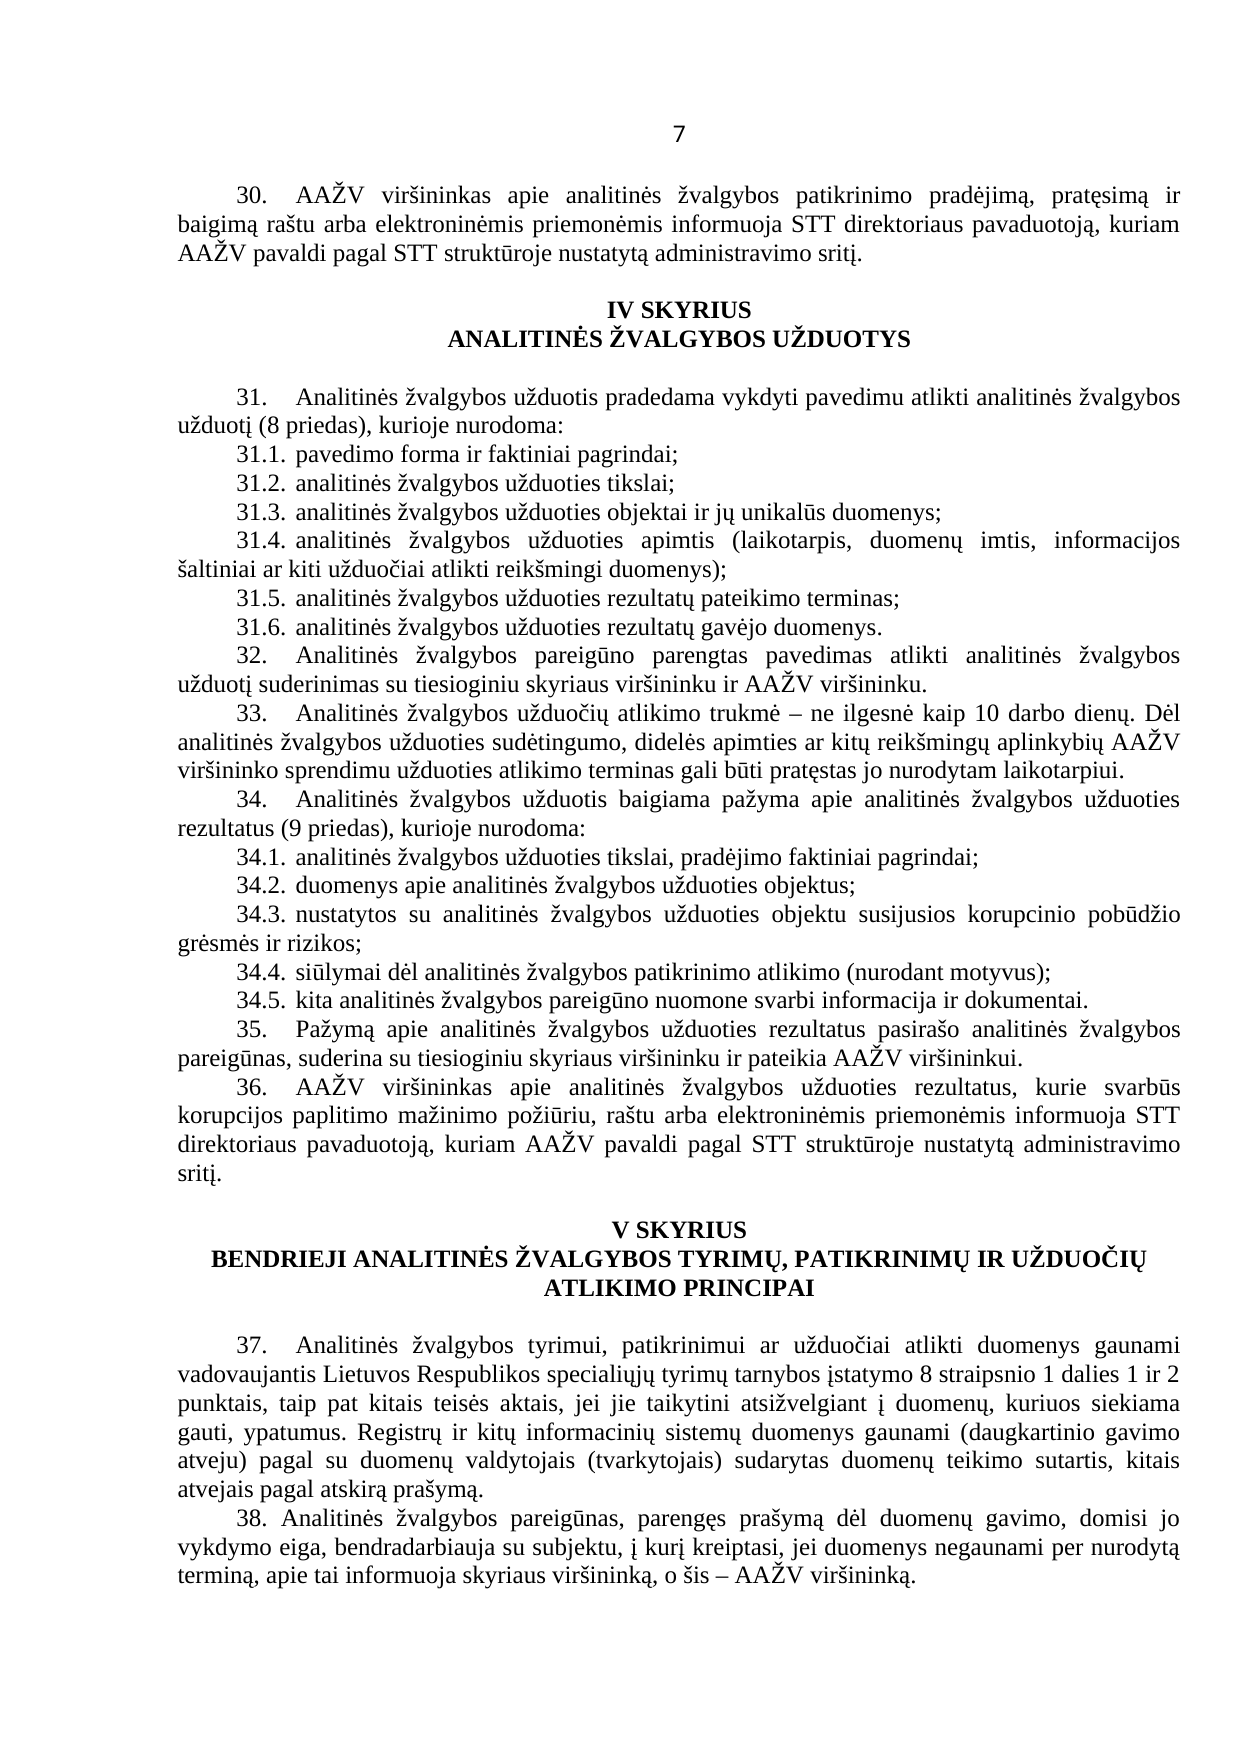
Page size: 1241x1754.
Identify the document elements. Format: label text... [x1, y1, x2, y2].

text 31.3. analitinės žvalgybos užduoties objektai ir jų unikalūs duomenys; [177, 497, 1181, 526]
text 34.3. nustatytos su analitinės žvalgybos užduoties objektu susijusios korupcinio pobūdžio grėsmės ir rizikos; [177, 899, 1181, 957]
text 34. Analitinės žvalgybos užduotis baigiama pažyma apie analitinės žvalgybos užduoties rezultatus (9 priedas), kurioje nurodoma: [177, 784, 1181, 842]
text 34.2. duomenys apie analitinės žvalgybos užduoties objektus; [177, 871, 1181, 899]
text BENDRIeji ANALITINĖS ŽVALGYBOS TYRIMŲ, PATIKRINIMŲ IR UŽDUOČIŲ ATLIKIMO PRINCIPAI [177, 1244, 1181, 1302]
text V SKYRIUS [177, 1216, 1181, 1244]
text 37. Analitinės žvalgybos tyrimui, patikrinimui ar užduočiai atlikti duomenys gaunami vadovaujantis Lietuvos Respublikos specialiųjų tyrimų tarnybos įstatymo 8 straipsnio 1 dalies 1 ir 2 punktais, taip pat kitais teisės aktais, jei jie taikytini atsižvelgiant į duomenų, kuriuos siekiama gauti, ypatumus. Registrų ir kitų informacinių sistemų duomenys gaunami (daugkartinio gavimo atveju) pagal su duomenų valdytojais (tvarkytojais) sudarytas duomenų teikimo sutartis, kitais atvejais pagal atskirą prašymą. [177, 1331, 1181, 1503]
text 38. Analitinės žvalgybos pareigūnas, parengęs prašymą dėl duomenų gavimo, domisi jo vykdymo eiga, bendradarbiauja su subjektu, į kurį kreiptasi, jei duomenys negaunami per nurodytą terminą, apie tai informuoja skyriaus viršininką, o šis – AAŽV viršininką. [177, 1503, 1181, 1589]
text 31.5. analitinės žvalgybos užduoties rezultatų pateikimo terminas; [177, 583, 1181, 612]
text 32. Analitinės žvalgybos pareigūno parengtas pavedimas atlikti analitinės žvalgybos užduotį suderinimas su tiesioginiu skyriaus viršininku ir AAŽV viršininku. [177, 641, 1181, 698]
text 36. AAŽV viršininkas apie analitinės žvalgybos užduoties rezultatus, kurie svarbūs korupcijos paplitimo mažinimo požiūriu, raštu arba elektroninėmis priemonėmis informuoja STT direktoriaus pavaduotoją, kuriam AAŽV pavaldi pagal STT struktūroje nustatytą administravimo sritį. [177, 1072, 1181, 1187]
text 31. Analitinės žvalgybos užduotis pradedama vykdyti pavedimu atlikti analitinės žvalgybos užduotį (8 priedas), kurioje nurodoma: [177, 382, 1181, 439]
text 34.4. siūlymai dėl analitinės žvalgybos patikrinimo atlikimo (nurodant motyvus); [177, 957, 1181, 986]
text 31.4. analitinės žvalgybos užduoties apimtis (laikotarpis, duomenų imtis, informacijos šaltiniai ar kiti užduočiai atlikti reikšmingi duomenys); [177, 526, 1181, 583]
text 30. AAŽV viršininkas apie analitinės žvalgybos patikrinimo pradėjimą, pratęsimą ir baigimą raštu arba elektroninėmis priemonėmis informuoja STT direktoriaus pavaduotoją, kuriam AAŽV pavaldi pagal STT struktūroje nustatytą administravimo sritį. [177, 181, 1181, 267]
text 31.2. analitinės žvalgybos užduoties tikslai; [177, 468, 1181, 497]
text 33. Analitinės žvalgybos užduočių atlikimo trukmė – ne ilgesnė kaip 10 darbo dienų. Dėl analitinės žvalgybos užduoties sudėtingumo, didelės apimties ar kitų reikšmingų aplinkybių AAŽV viršininko sprendimu užduoties atlikimo terminas gali būti pratęstas jo nurodytam laikotarpiui. [177, 698, 1181, 784]
text 34.5. kita analitinės žvalgybos pareigūno nuomone svarbi informacija ir dokumentai. [177, 986, 1181, 1014]
text 31.6. analitinės žvalgybos užduoties rezultatų gavėjo duomenys. [177, 612, 1181, 641]
text ANALITINĖS ŽVALGYBOS UŽDUOTYS [177, 324, 1181, 353]
text 35. Pažymą apie analitinės žvalgybos užduoties rezultatus pasirašo analitinės žvalgybos pareigūnas, suderina su tiesioginiu skyriaus viršininku ir pateikia AAŽV viršininkui. [177, 1014, 1181, 1072]
text 31.1. pavedimo forma ir faktiniai pagrindai; [177, 439, 1181, 468]
text 34.1. analitinės žvalgybos užduoties tikslai, pradėjimo faktiniai pagrindai; [177, 842, 1181, 871]
text IV SKYRIUS [177, 296, 1181, 324]
